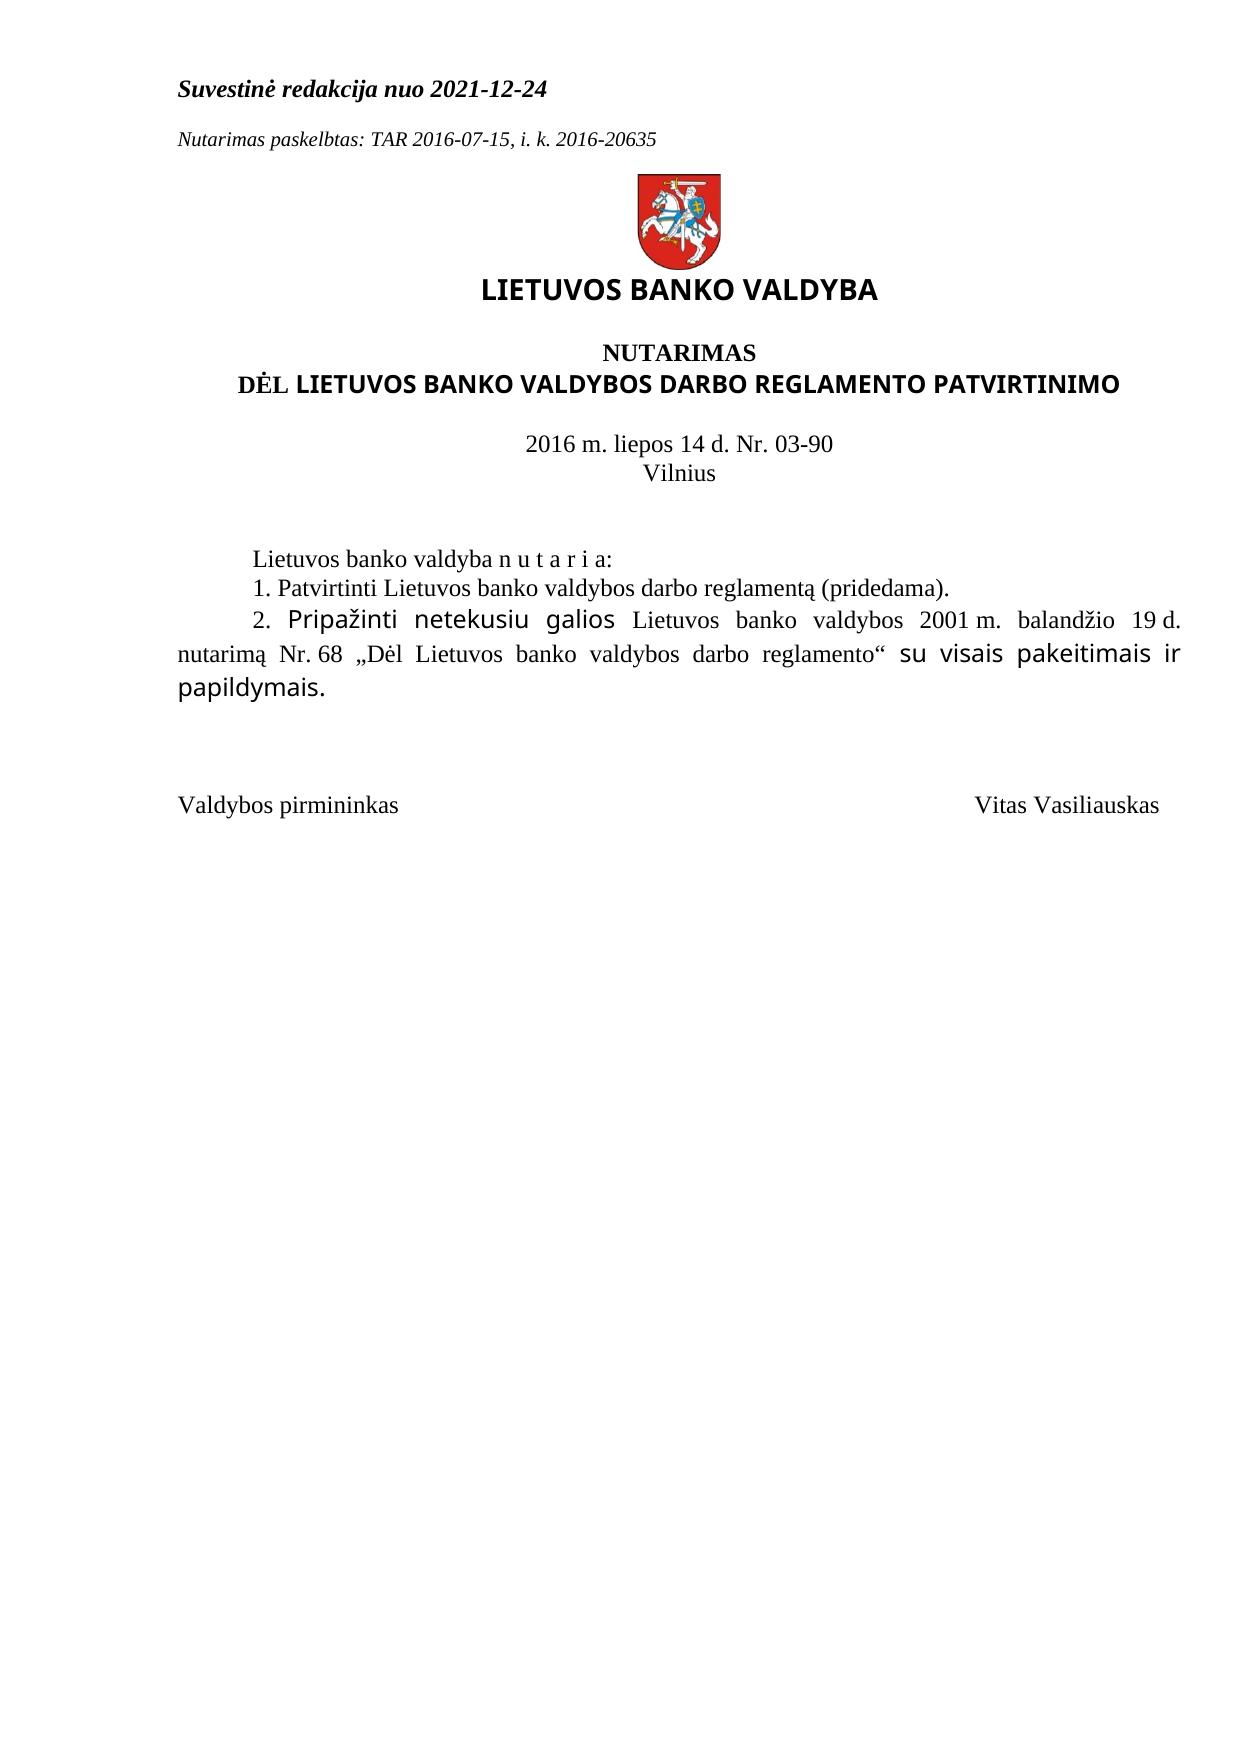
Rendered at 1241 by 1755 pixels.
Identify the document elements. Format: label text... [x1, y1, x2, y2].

text 2. Pripažinti netekusiu galios Lietuvos banko valdybos 2001 m. balandžio 19 d. nutarimą Nr. 68 „Dėl Lietuvos banko valdybos darbo reglamento“ su visais pakeitimais ir papildymais. [177, 602, 1181, 704]
text Lietuvos banko valdyba n u t a r i a: [177, 544, 1181, 573]
text 1. Patvirtinti Lietuvos banko valdybos darbo reglamentą (pridedama). [177, 573, 1181, 602]
text Suvestinė redakcija nuo 2021-12-24 [177, 74, 1181, 103]
text LIETUVOS BANKO VALDYBA [177, 269, 1181, 309]
text Nutarimas paskelbtas: TAR 2016-07-15, i. k. 2016-20635 [177, 127, 1181, 151]
text Vilnius [177, 458, 1181, 487]
text Valdybos pirmininkas Vitas Vasiliauskas [177, 790, 1181, 819]
text NUTARIMAS [177, 338, 1181, 366]
text 2016 m. liepos 14 d. Nr. 03-90 [177, 429, 1181, 458]
text DĖL Lietuvos banko valdybos darbo reglamento patvirtinimo [177, 366, 1181, 400]
